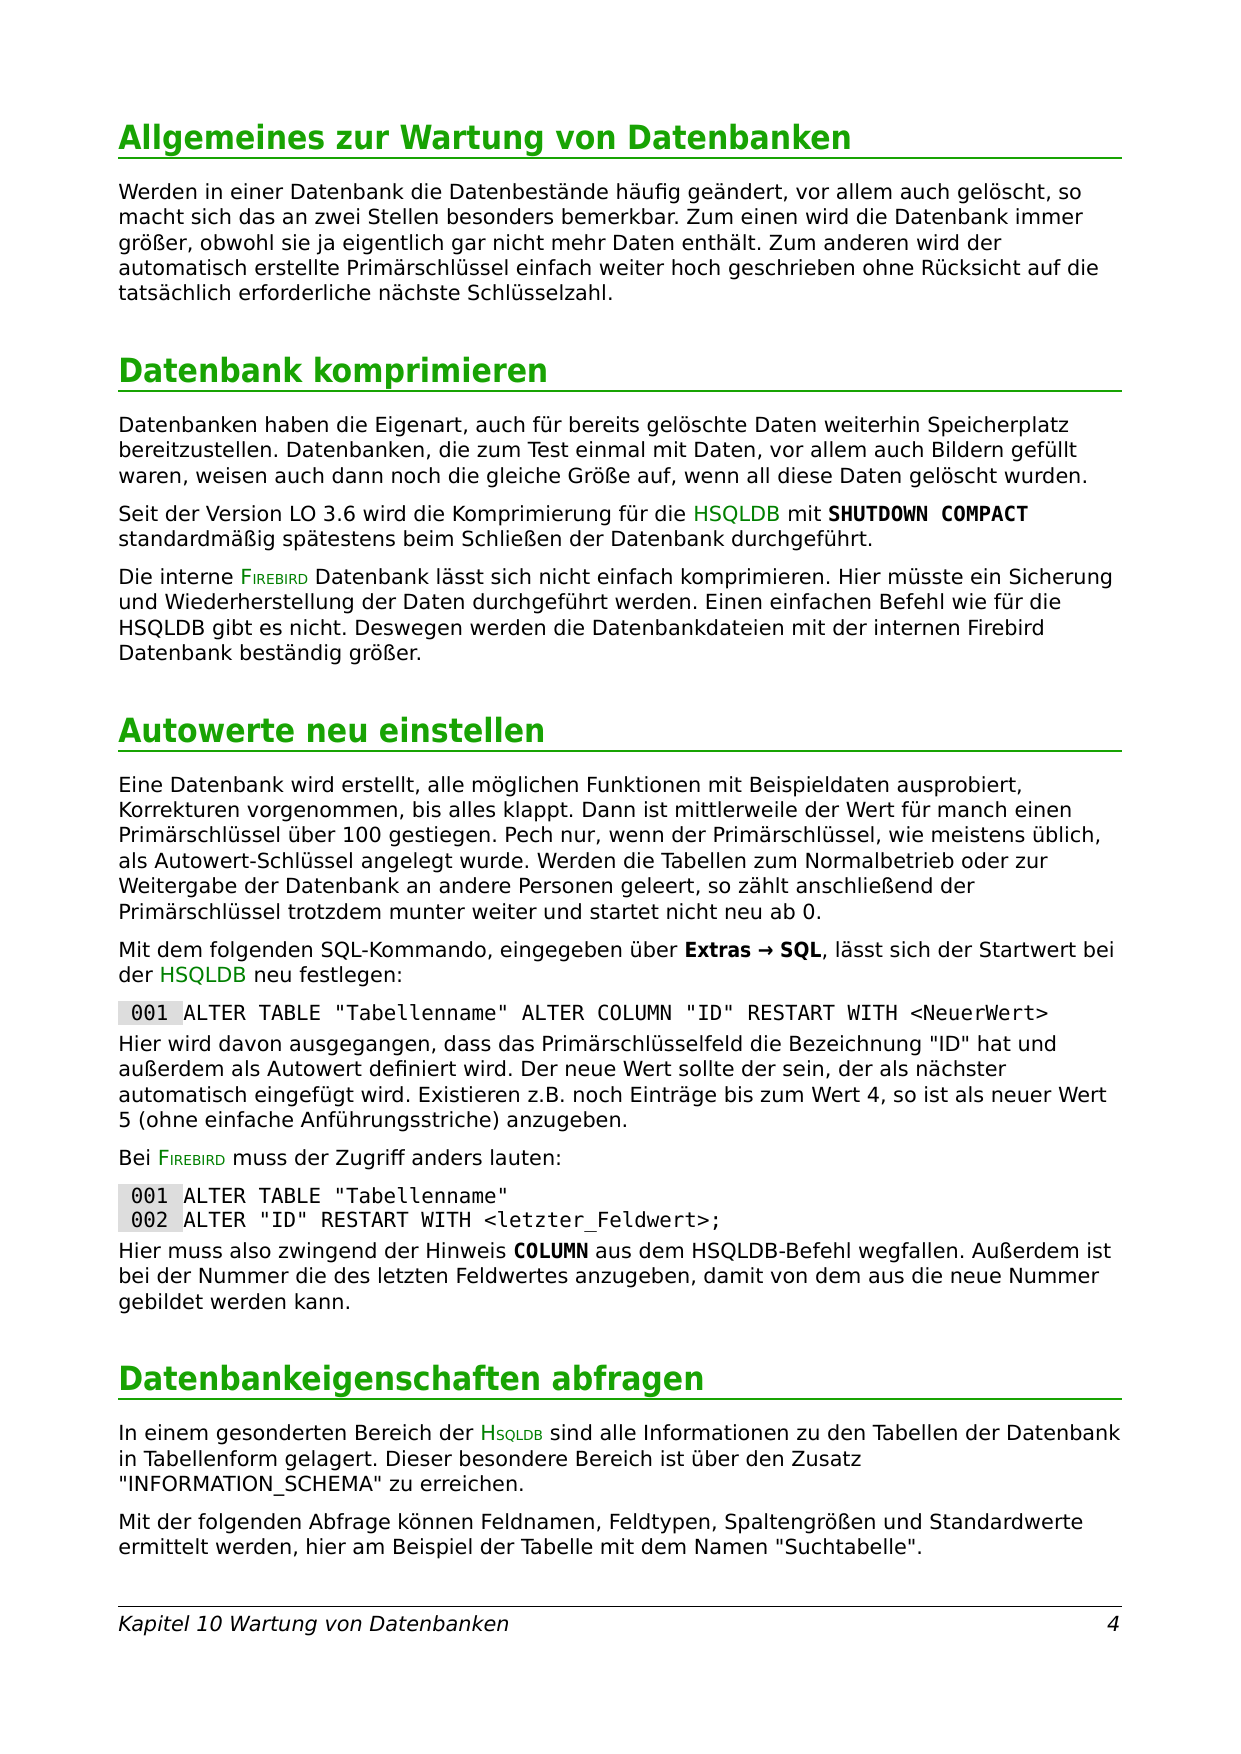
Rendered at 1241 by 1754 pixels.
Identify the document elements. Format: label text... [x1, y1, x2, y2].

text In einem gesonderten Bereich der Hsqldb sind alle Informationen zu den Tabellen der Datenbank in Tabellenform gelagert. Dieser besondere Bereich ist über den Zusatz "INFORMATION_SCHEMA" zu erreichen. [118, 1421, 1122, 1496]
subtitle Allgemeines zur Wartung von Datenbanken [118, 118, 1122, 157]
text Seit der Version LO 3.6 wird die Komprimierung für die HSQLDB mit SHUTDOWN COMPACT standardmäßig spätestens beim Schließen der Datenbank durchgeführt. [118, 502, 1122, 551]
list ALTER "ID" RESTART WITH <letzter_Feldwert>; [183, 1208, 1122, 1232]
text Hier wird davon ausgegangen, dass das Primärschlüsselfeld die Bezeichnung "ID" hat und außerdem als Autowert definiert wird. Der neue Wert sollte der sein, der als nächster automatisch eingefügt wird. Existieren z.B. noch Einträge bis zum Wert 4, so ist als neuer Wert 5 (ohne einfache Anführungsstriche) anzugeben. [118, 1032, 1122, 1132]
subtitle Datenbank komprimieren [118, 351, 1122, 390]
list ALTER TABLE "Tabellenname" ALTER COLUMN "ID" RESTART WITH <NeuerWert> [183, 1001, 1122, 1025]
text Mit der folgenden Abfrage können Feldnamen, Feldtypen, Spaltengrößen und Standardwerte ermittelt werden, hier am Beispiel der Tabelle mit dem Namen "Suchtabelle". [118, 1510, 1122, 1559]
text Hier muss also zwingend der Hinweis COLUMN aus dem HSQLDB-Befehl wegfallen. Außerdem ist bei der Nummer die des letzten Feldwertes anzugeben, damit von dem aus die neue Nummer gebildet werden kann. [118, 1239, 1122, 1314]
list ALTER TABLE "Tabellenname" [183, 1184, 1122, 1208]
text Eine Datenbank wird erstellt, alle möglichen Funktionen mit Beispieldaten ausprobiert, Korrekturen vorgenommen, bis alles klappt. Dann ist mittlerweile der Wert für manch einen Primärschlüssel über 100 gestiegen. Pech nur, wenn der Primärschlüssel, wie meistens üblich, als Autowert-Schlüssel angelegt wurde. Werden die Tabellen zum Normalbetrieb oder zur Weitergabe der Datenbank an andere Personen geleert, so zählt anschließend der Primärschlüssel trotzdem munter weiter und startet nicht neu ab 0. [118, 773, 1122, 924]
text Werden in einer Datenbank die Datenbestände häufig geändert, vor allem auch gelöscht, so macht sich das an zwei Stellen besonders bemerkbar. Zum einen wird die Datenbank immer größer, obwohl sie ja eigentlich gar nicht mehr Daten enthält. Zum anderen wird der automatisch erstellte Primärschlüssel einfach weiter hoch geschrieben ohne Rücksicht auf die tatsächlich erforderliche nächste Schlüsselzahl. [118, 180, 1122, 306]
text Datenbanken haben die Eigenart, auch für bereits gelöschte Daten weiterhin Speicherplatz bereitzustellen. Datenbanken, die zum Test einmal mit Daten, vor allem auch Bildern gefüllt waren, weisen auch dann noch die gleiche Größe auf, wenn all diese Daten gelöscht wurden. [118, 413, 1122, 488]
text Bei Firebird muss der Zugriff anders lauten: [118, 1146, 1122, 1170]
text Die interne Firebird Datenbank lässt sich nicht einfach komprimieren. Hier müsste ein Sicherung und Wiederherstellung der Daten durchgeführt werden. Einen einfachen Befehl wie für die HSQLDB gibt es nicht. Deswegen werden die Datenbankdateien mit der internen Firebird Datenbank beständig größer. [118, 565, 1122, 666]
subtitle Datenbankeigenschaften abfragen [118, 1359, 1122, 1398]
subtitle Autowerte neu einstellen [118, 711, 1122, 750]
text Mit dem folgenden SQL-Kommando, eingegeben über Extras → SQL, lässt sich der Startwert bei der HSQLDB neu festlegen: [118, 938, 1122, 987]
